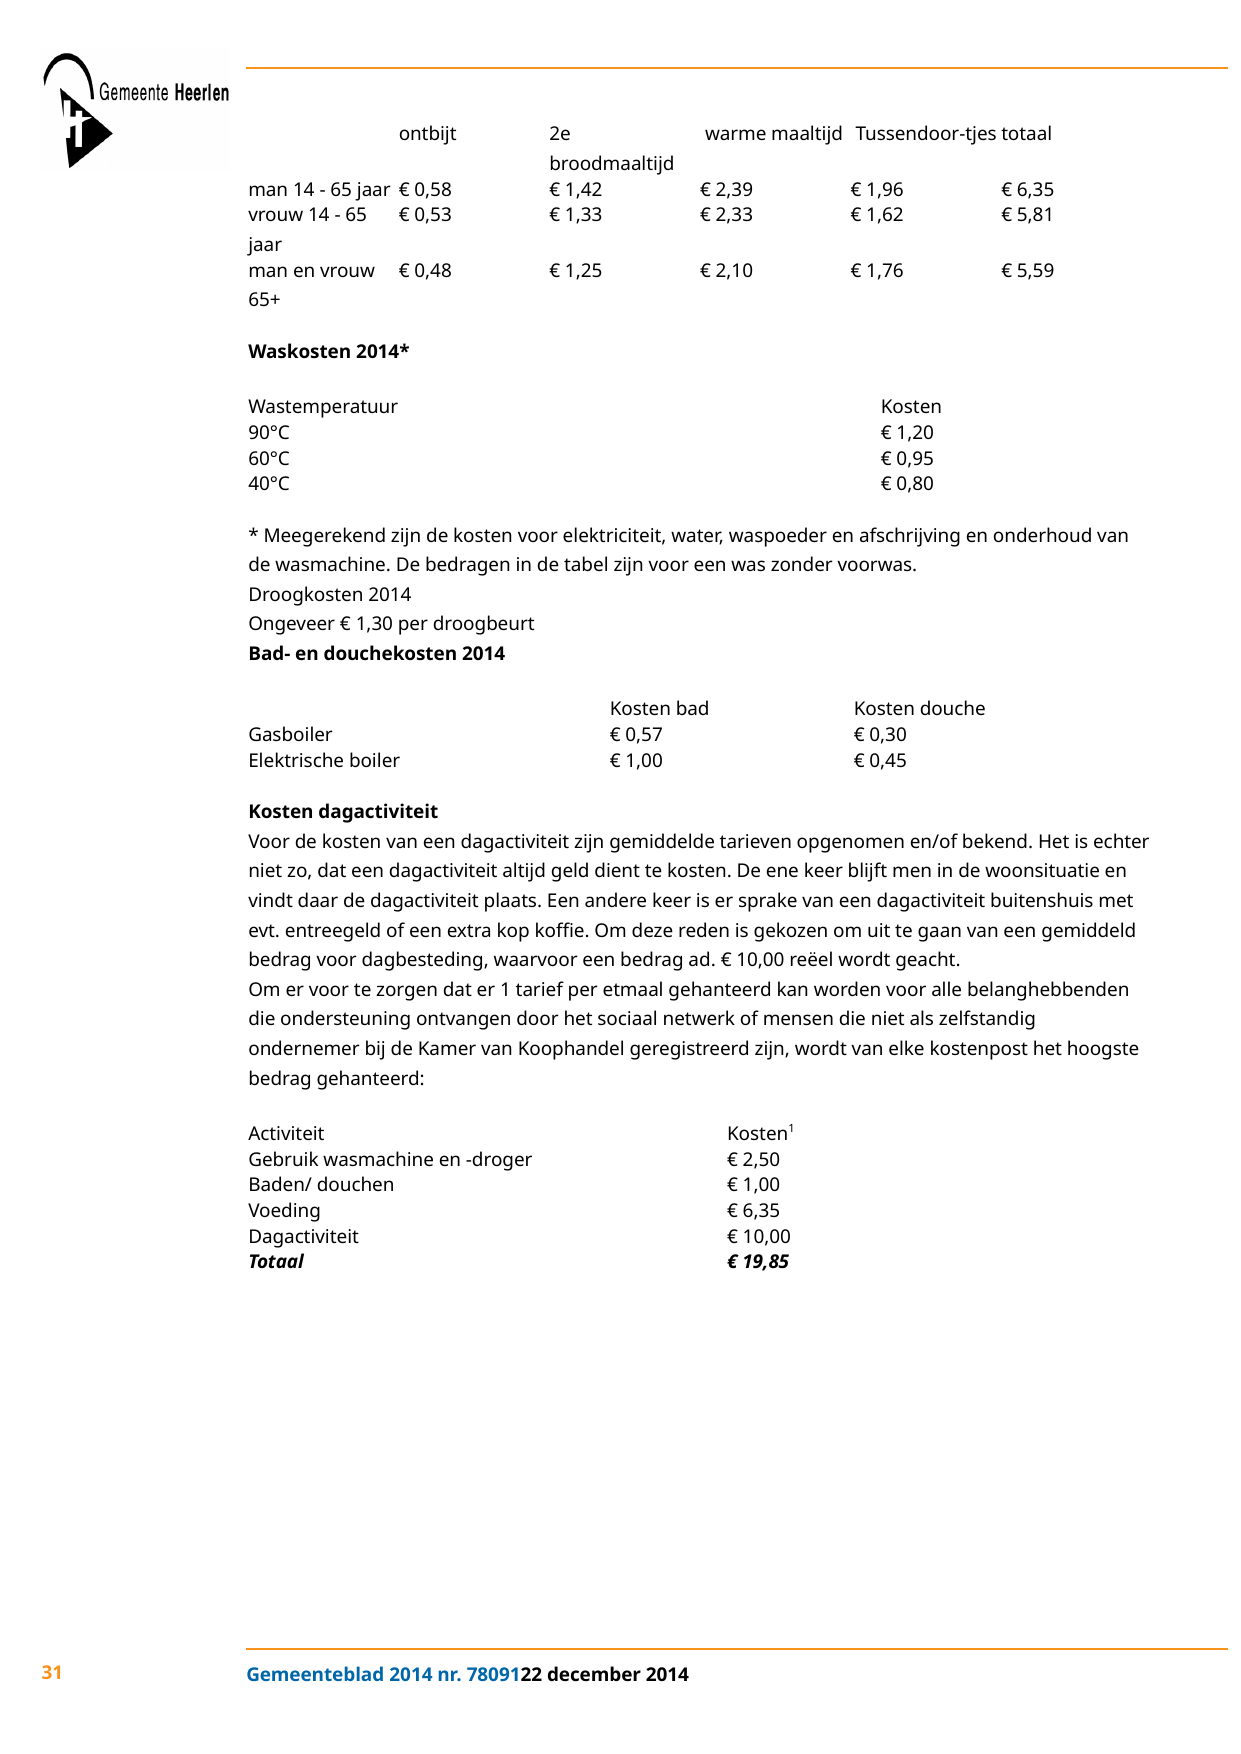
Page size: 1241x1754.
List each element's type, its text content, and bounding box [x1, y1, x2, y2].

table_header Tussendoor-tjes [850, 121, 1001, 176]
table_header totaal [1001, 121, 1152, 176]
table_header Kosten douche [854, 696, 1152, 721]
table_cell Gasboiler [248, 721, 609, 747]
table_cell Elektrische boiler [248, 747, 609, 773]
table_cell € 0,53 [399, 202, 549, 257]
table_cell Gebruik wasmachine en -droger [248, 1146, 727, 1171]
table_cell € 0,58 [399, 176, 549, 202]
table_header ontbijt [399, 121, 549, 176]
table_header Activiteit [248, 1120, 727, 1146]
table_cell € 1,96 [850, 176, 1001, 202]
table_cell Voeding [248, 1197, 727, 1223]
table_header Kosten bad [610, 696, 853, 721]
table_cell € 6,35 [727, 1197, 1152, 1223]
table_cell Totaal [248, 1249, 727, 1274]
table_cell € 1,00 [727, 1171, 1152, 1197]
table_cell Baden/ douchen [248, 1171, 727, 1197]
table_header 2e broodmaaltijd [549, 121, 700, 176]
table_cell € 0,30 [854, 721, 1152, 747]
table_cell € 0,57 [610, 721, 853, 747]
table_cell € 1,00 [610, 747, 853, 773]
table_cell 90°C [248, 419, 881, 445]
table_cell € 1,76 [850, 257, 1001, 312]
table_cell € 6,35 [1001, 176, 1152, 202]
text Voor de kosten van een dagactiviteit zijn gemiddelde tarieven opgenomen en/of bekend. Het is echter niet zo, dat een dagactiviteit altijd geld dient te kosten. De ene keer blijft men in de woonsituatie en vindt daar de dagactiviteit plaats. Een andere keer is er sprake van een dagactiviteit buitenshuis met evt. entreegeld of een extra kop koffie. Om deze reden is gekozen om uit te gaan van een gemiddeld bedrag voor dagbesteding, waarvoor een bedrag ad. € 10,00 reëel wordt geacht. [248, 828, 1152, 972]
table_cell vrouw 14 - 65 jaar [248, 202, 398, 257]
table_cell € 0,95 [881, 445, 1152, 470]
table_cell € 1,33 [549, 202, 700, 257]
table_cell € 1,20 [881, 419, 1152, 445]
table_cell € 5,81 [1001, 202, 1152, 257]
table_cell man 14 - 65 jaar [248, 176, 398, 202]
table_cell € 1,25 [549, 257, 700, 312]
table_cell € 0,48 [399, 257, 549, 312]
table_cell € 1,42 [549, 176, 700, 202]
table_header warme maaltijd [700, 121, 850, 176]
table_cell € 2,10 [700, 257, 850, 312]
table_cell 40°C [248, 470, 881, 496]
table_cell € 10,00 [727, 1223, 1152, 1249]
text Om er voor te zorgen dat er 1 tarief per etmaal gehanteerd kan worden voor alle belanghebbenden die ondersteuning ontvangen door het sociaal netwerk of mensen die niet als zelfstandig ondernemer bij de Kamer van Koophandel geregistreerd zijn, wordt van elke kostenpost het hoogste bedrag gehanteerd: [248, 976, 1152, 1090]
text Waskosten 2014* [248, 338, 1152, 364]
picture [41, 47, 231, 172]
table_header Kosten [881, 393, 1152, 419]
table_cell € 2,39 [700, 176, 850, 202]
table_cell Dagactiviteit [248, 1223, 727, 1249]
table_cell € 19,85 [727, 1249, 1152, 1274]
table_cell man en vrouw 65+ [248, 257, 398, 312]
text Bad- en douchekosten 2014 [248, 640, 1152, 666]
table_cell € 5,59 [1001, 257, 1152, 312]
table_cell € 1,62 [850, 202, 1001, 257]
table_header Kosten1 [727, 1120, 1152, 1146]
text Ongeveer € 1,30 per droogbeurt [248, 611, 1152, 636]
table_header [248, 696, 609, 721]
table_cell 60°C [248, 445, 881, 470]
table_cell € 2,50 [727, 1146, 1152, 1171]
text * Meegerekend zijn de kosten voor elektriciteit, water, waspoeder en afschrijving en onderhoud van de wasmachine. De bedragen in de tabel zijn voor een was zonder voorwas. [248, 522, 1152, 577]
table_cell € 0,45 [854, 747, 1152, 773]
table_header [248, 121, 398, 176]
table_header Wastemperatuur [248, 393, 881, 419]
text Droogkosten 2014 [248, 581, 1152, 607]
table_cell € 0,80 [881, 470, 1152, 496]
table_cell € 2,33 [700, 202, 850, 257]
text Kosten dagactiviteit [248, 798, 1152, 824]
